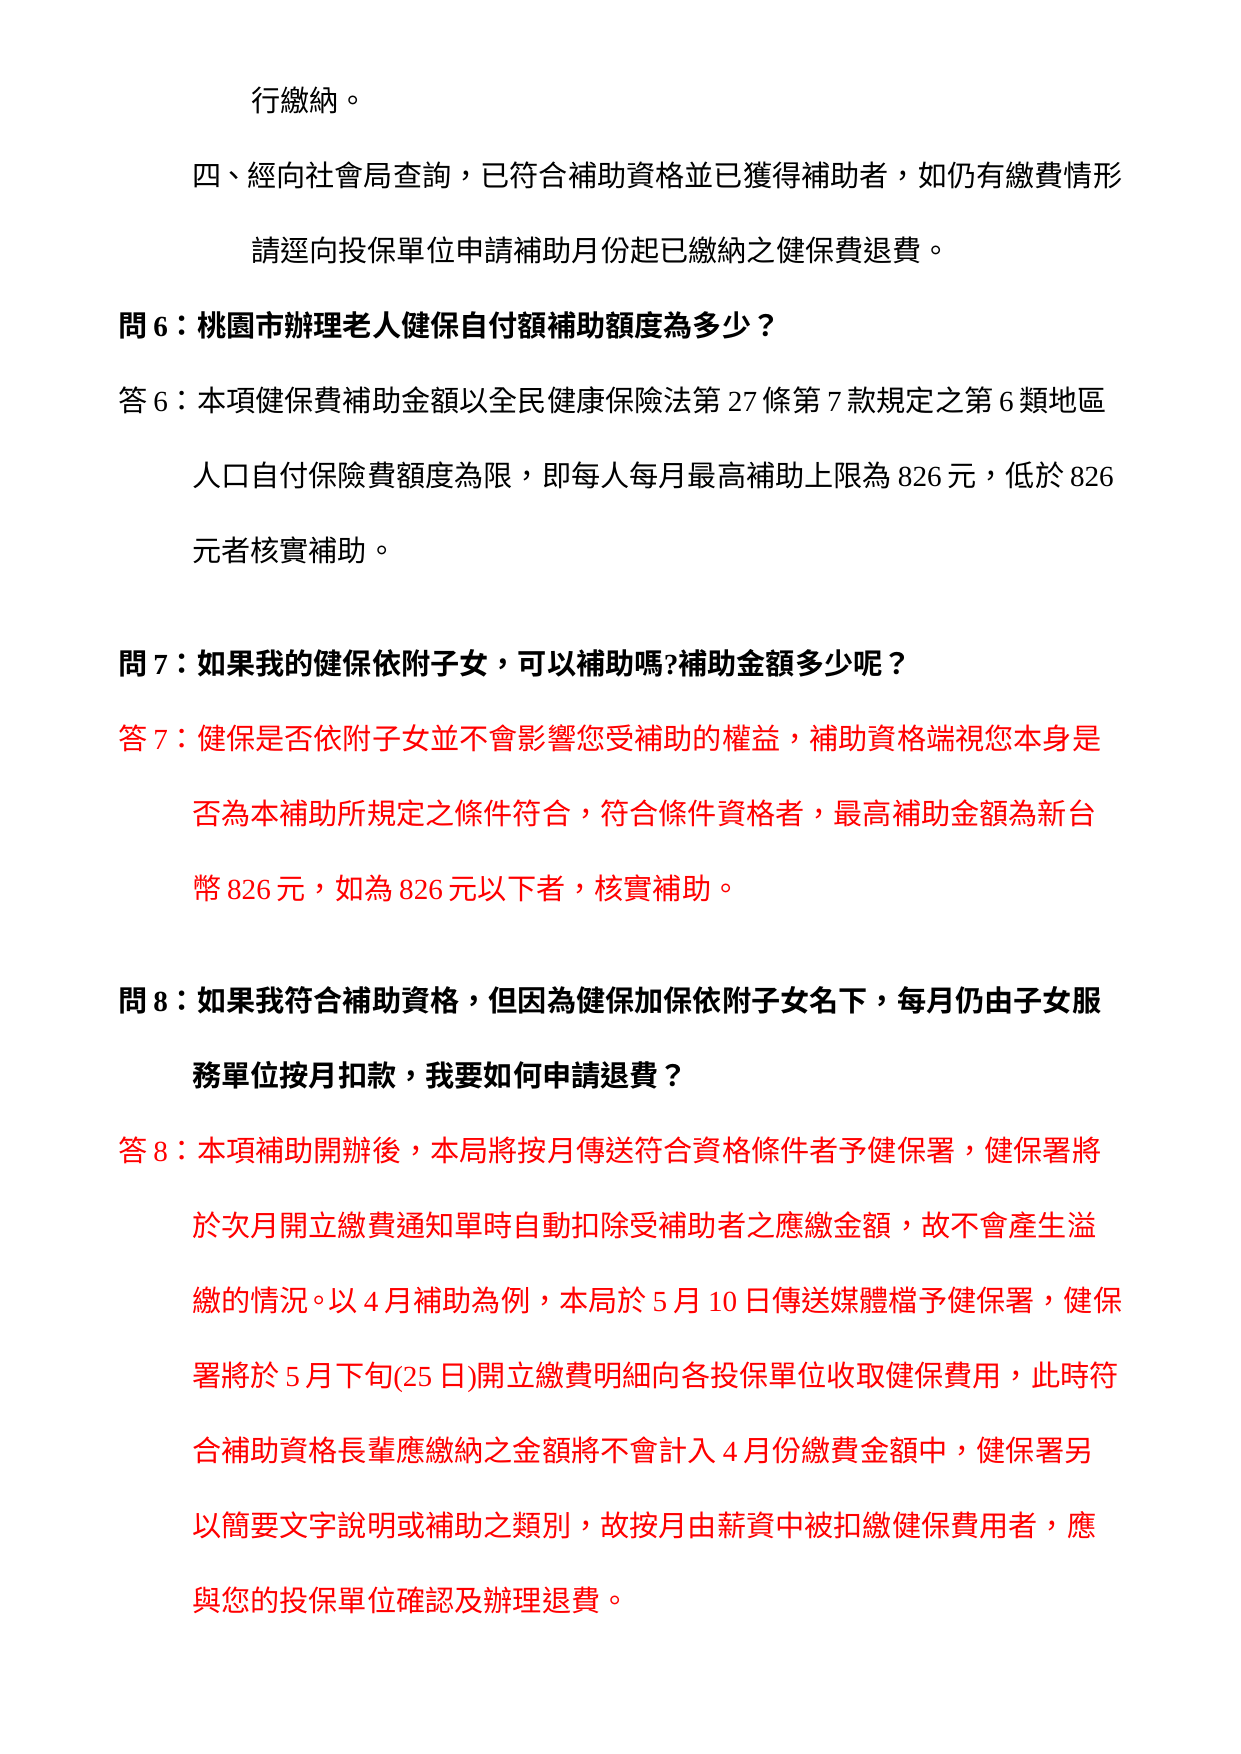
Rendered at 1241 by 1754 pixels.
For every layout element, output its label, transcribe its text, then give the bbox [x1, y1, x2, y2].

text 答6：本項健保費補助金額以全民健康保險法第27條第7款規定之第6類地區人口自付保險費額度為限，即每人每月最高補助上限為826元，低於826元者核實補助。 [118, 361, 1122, 586]
text 問7：如果我的健保依附子女，可以補助嗎?補助金額多少呢？ [118, 624, 1122, 699]
text 四、經向社會局查詢，已符合補助資格並已獲得補助者，如仍有繳費情形，請逕向投保單位申請補助月份起已繳納之健保費退費。 [192, 136, 1122, 286]
text 問6：桃園市辦理老人健保自付額補助額度為多少？ [118, 286, 1122, 361]
text 答7：健保是否依附子女並不會影響您受補助的權益，補助資格端視您本身是否為本補助所規定之條件符合，符合條件資格者，最高補助金額為新台幣826元，如為826元以下者，核實補助。 [118, 699, 1122, 924]
text 問8：如果我符合補助資格，但因為健保加保依附子女名下，每月仍由子女服務單位按月扣款，我要如何申請退費？ [118, 961, 1122, 1111]
text 答8：本項補助開辦後，本局將按月傳送符合資格條件者予健保署，健保署將於次月開立繳費通知單時自動扣除受補助者之應繳金額，故不會產生溢繳的情況。以4月補助為例，本局於5月10日傳送媒體檔予健保署，健保署將於5月下旬(25日)開立繳費明細向各投保單位收取健保費用，此時符合補助資格長輩應繳納之金額將不會計入4月份繳費金額中，健保署另以簡要文字說明或補助之類別，故按月由薪資中被扣繳健保費用者，應與您的投保單位確認及辦理退費。 [118, 1111, 1122, 1636]
text 行繳納。 [192, 61, 1122, 136]
